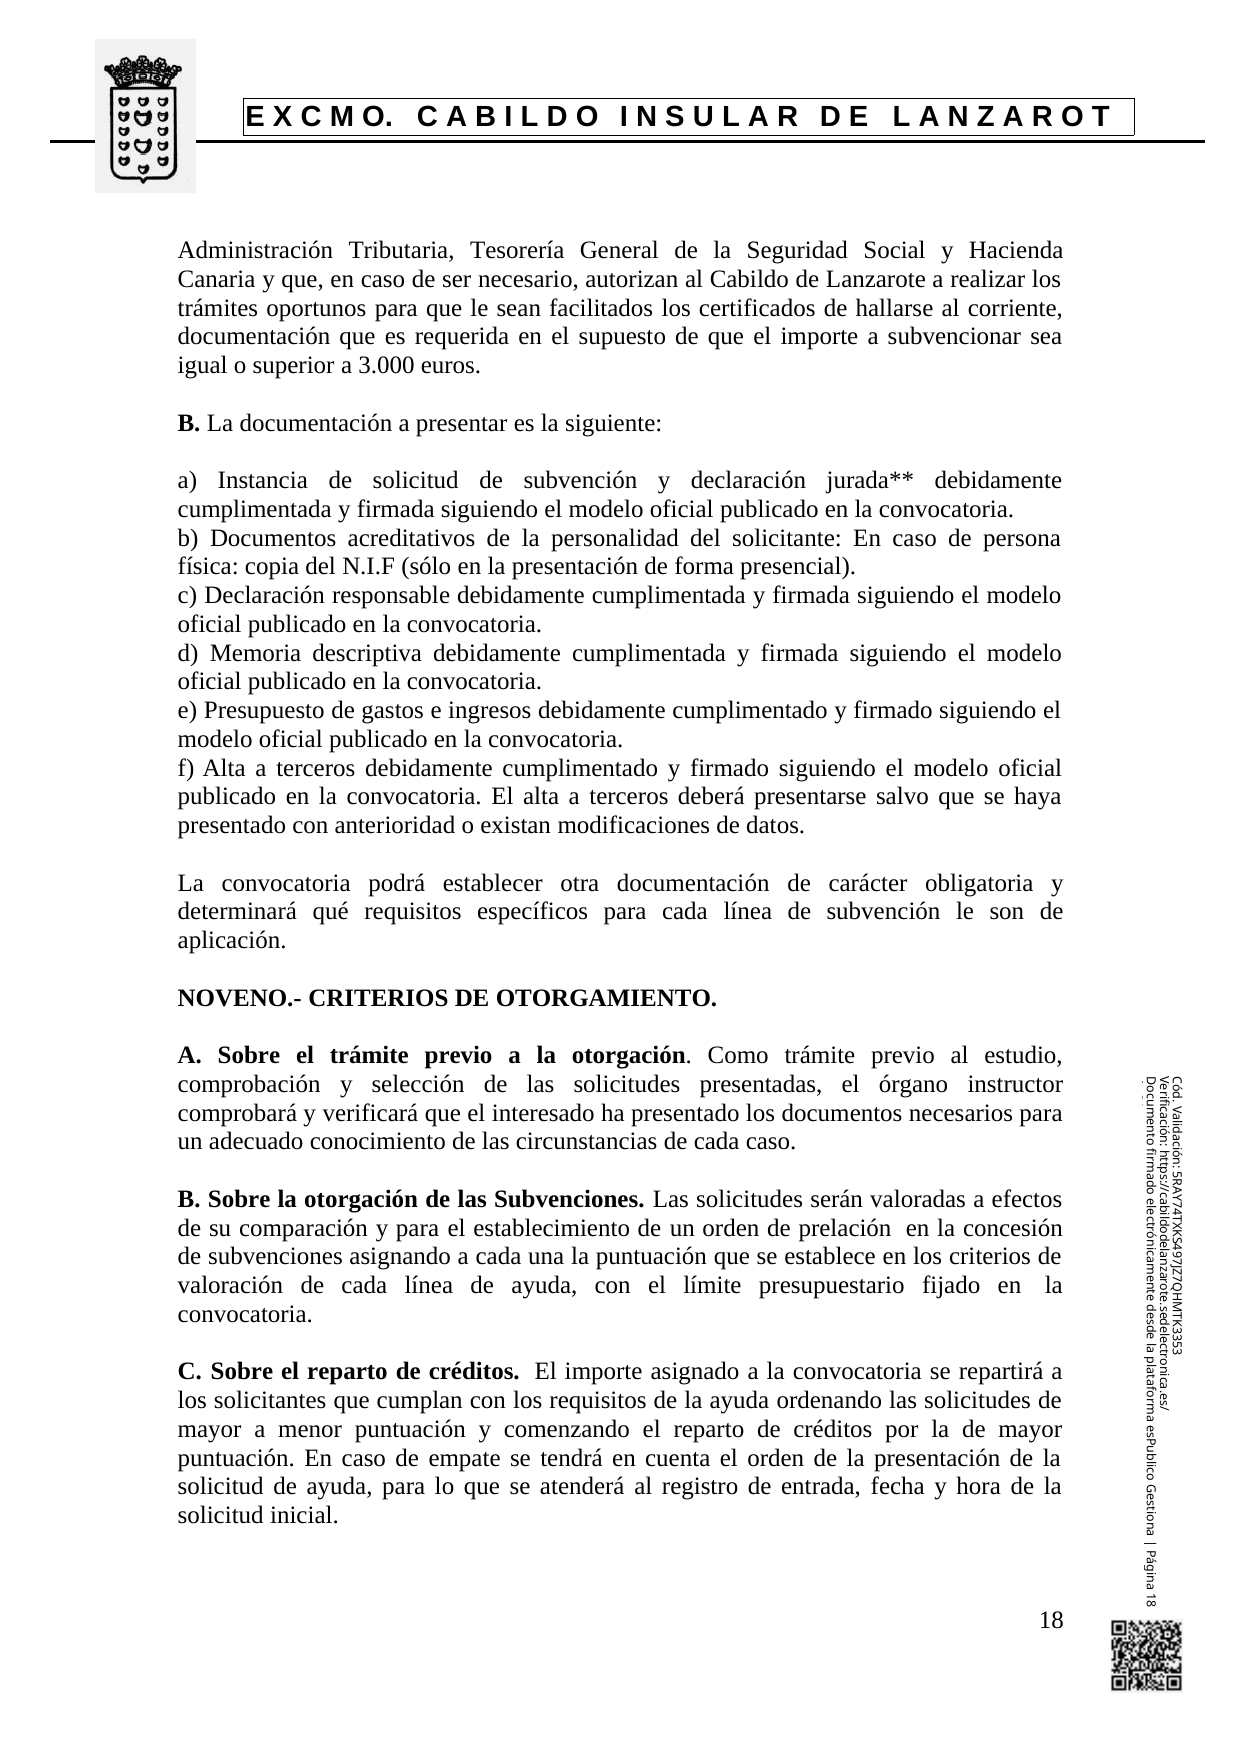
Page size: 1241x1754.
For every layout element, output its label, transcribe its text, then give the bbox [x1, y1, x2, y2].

list Verificación: https://cabildodelanzarote.sedelectronica.es/ [1158, 1076, 1171, 1611]
picture [1110, 1619, 1184, 1693]
list La documentación a presentar es la siguiente: [177, 408, 1194, 436]
list Cód. Validación: 5RAY74TXKS497JZ7QHMTK3353 [1171, 1076, 1184, 1611]
list Instancia de solicitud de subvención y declaración jurada** debidamente cumplimentada y firmada siguiendo el modelo oficial publicado en la convocatoria. [177, 465, 1063, 523]
list Memoria descriptiva debidamente cumplimentada y firmada siguiendo el modelo oficial publicado en la convocatoria. [177, 638, 1063, 695]
list Sobre la otorgación de las Subvenciones. Las solicitudes serán valoradas a efectos de su comparación y para el establecimiento de un orden de prelación en la concesión de subvenciones asignando a cada una la puntuación que se establece en los criterios de valoración de cada línea de ayuda, con el límite presupuestario fijado en la convocatoria. [177, 1184, 1063, 1328]
list Declaración responsable debidamente cumplimentada y firmada siguiendo el modelo oficial publicado en la convocatoria. [177, 580, 1062, 638]
text Administración Tributaria, Tesorería General de la Seguridad Social y Hacienda Canaria y que, en caso de ser necesario, autorizan al Cabildo de Lanzarote a realizar los trámites oportunos para que le sean facilitados los certificados de hallarse al corriente, documentación que es requerida en el supuesto de que el importe a subvencionar sea igual o superior a 3.000 euros. [177, 235, 1063, 379]
list Documentos acreditativos de la personalidad del solicitante: En caso de persona física: copia del N.I.F (sólo en la presentación de forma presencial). [177, 523, 1062, 580]
text La convocatoria podrá establecer otra documentación de carácter obligatoria y determinará qué requisitos específicos para cada línea de subvención le son de aplicación. [177, 868, 1063, 954]
text 18 [58, 1605, 1063, 1634]
list Presupuesto de gastos e ingresos debidamente cumplimentado y firmado siguiendo el modelo oficial publicado en la convocatoria. [177, 695, 1063, 753]
subtitle NOVENO.- CRITERIOS DE OTORGAMIENTO. [177, 983, 1194, 1011]
list Sobre el reparto de créditos. El importe asignado a la convocatoria se repartirá a los solicitantes que cumplan con los requisitos de la ayuda ordenando las solicitudes de mayor a menor puntuación y comenzando el reparto de créditos por la de mayor puntuación. En caso de empate se tendrá en cuenta el orden de la presentación de la solicitud de ayuda, para lo que se atenderá al registro de entrada, fecha y hora de la solicitud inicial. [177, 1356, 1063, 1529]
list Sobre el trámite previo a la otorgación. Como trámite previo al estudio, comprobación y selección de las solicitudes presentadas, el órgano instructor comprobará y verificará que el interesado ha presentado los documentos necesarios para un adecuado conocimiento de las circunstancias de cada caso. [177, 1040, 1063, 1155]
list Alta a terceros debidamente cumplimentado y firmado siguiendo el modelo oficial publicado en la convocatoria. El alta a terceros deberá presentarse salvo que se haya presentado con anterioridad o existan modificaciones de datos. [177, 753, 1063, 839]
list Documento firmado electrónicamente desde la plataforma esPublico Gestiona | Página 18 de 31 [1143, 1076, 1158, 1611]
picture [95, 39, 196, 193]
